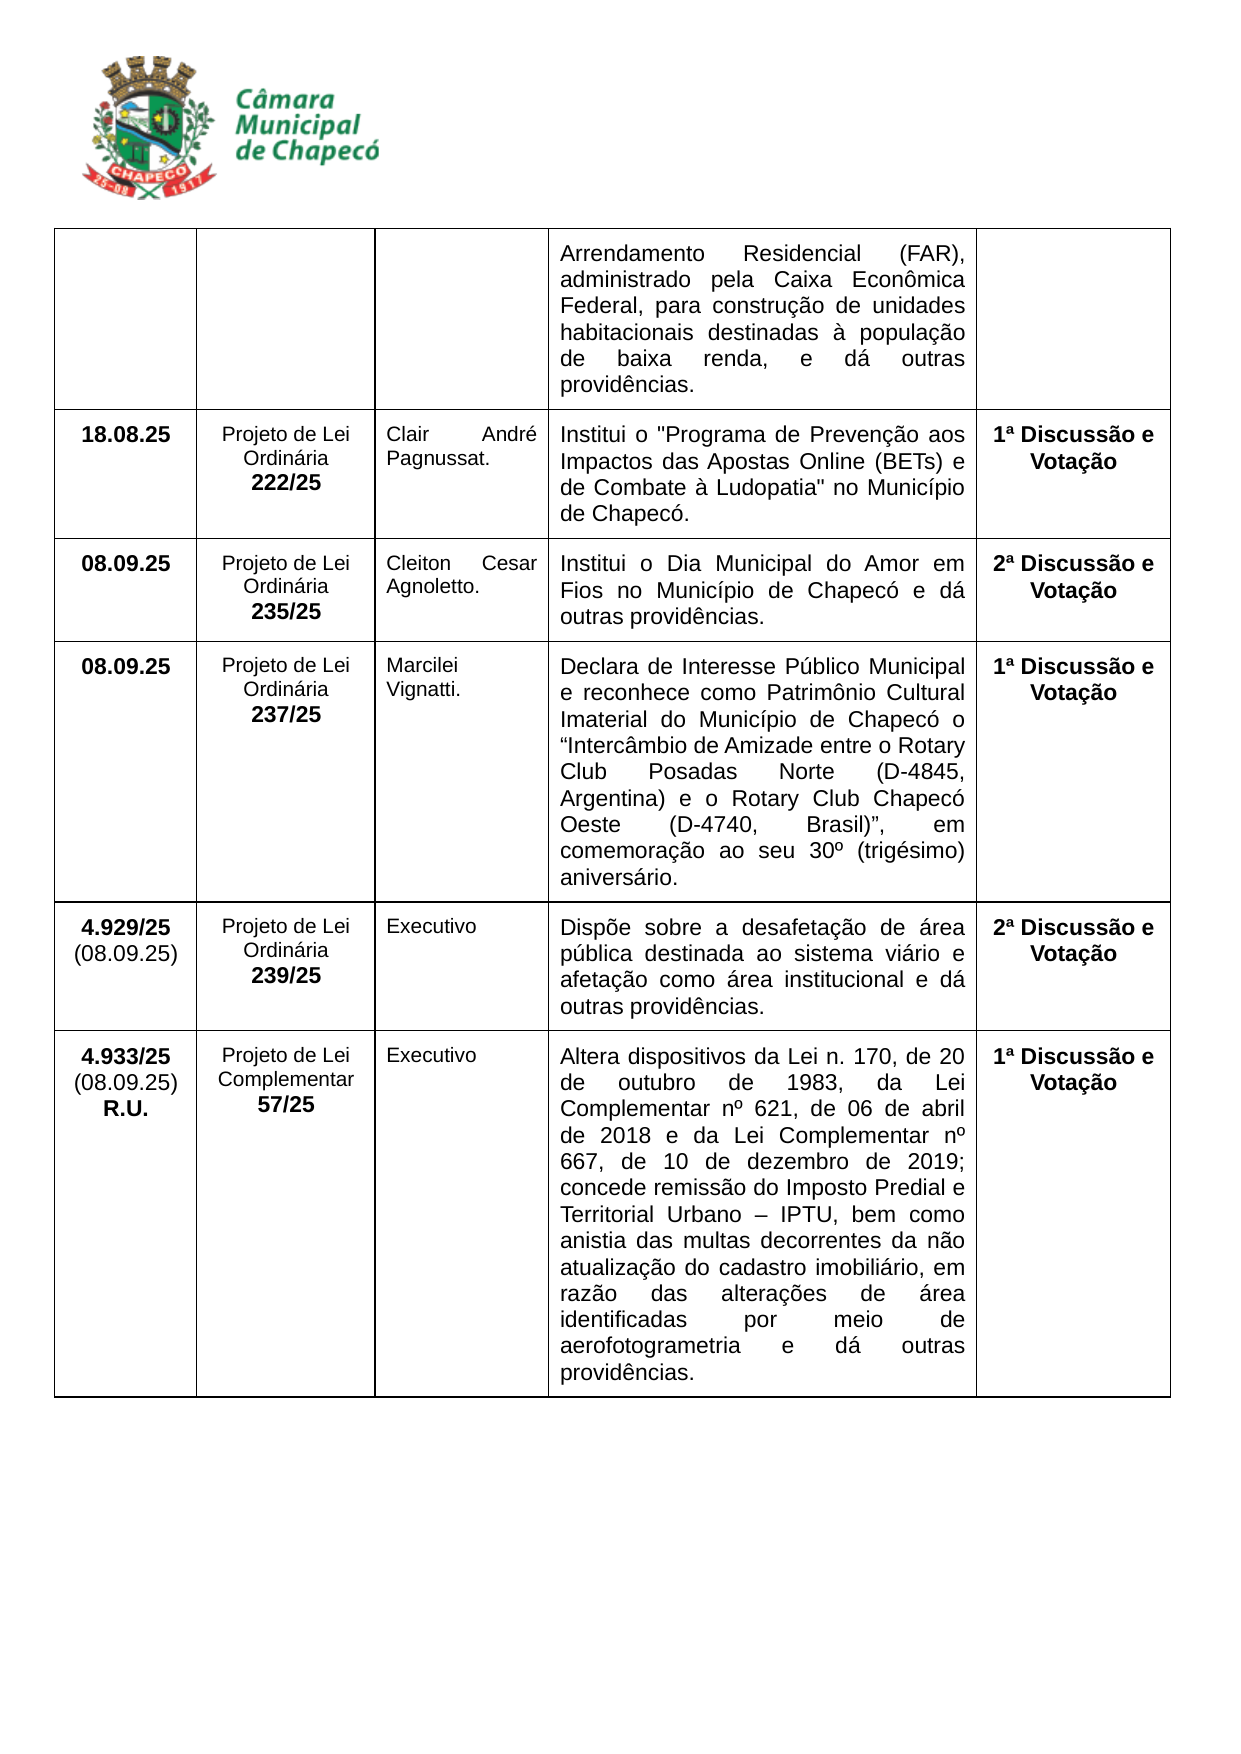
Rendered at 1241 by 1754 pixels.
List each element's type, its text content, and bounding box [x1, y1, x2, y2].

table_cell Executivo [376, 1031, 548, 1396]
table_cell [376, 229, 548, 409]
table_cell [977, 229, 1170, 409]
table_cell Arrendamento Residencial (FAR), administrado pela Caixa Econômica Federal, para construção de unidades habitacionais destinadas à população de baixa renda, e dá outras providências. [549, 229, 976, 409]
table_cell 4.929/25 (08.09.25) [55, 903, 196, 1030]
table_cell Institui o Dia Municipal do Amor em Fios no Município de Chapecó e dá outras providências. [549, 539, 976, 641]
picture [81, 56, 379, 200]
table_cell 08.09.25 [55, 642, 196, 901]
table_cell Executivo [376, 903, 548, 1030]
table_cell 2ª Discussão e Votação [977, 539, 1170, 641]
table_cell Projeto de Lei Ordinária 235/25 [197, 539, 374, 641]
table_cell Declara de Interesse Público Municipal e reconhece como Patrimônio Cultural Imaterial do Município de Chapecó o “Intercâmbio de Amizade entre o Rotary Club Posadas Norte (D-4845, Argentina) e o Rotary Club Chapecó Oeste (D-4740, Brasil)”, em comemoração ao seu 30º (trigésimo) aniversário. [549, 642, 976, 901]
table_cell [197, 229, 374, 409]
table_cell 1ª Discussão e Votação [977, 642, 1170, 901]
table_cell Dispõe sobre a desafetação de área pública destinada ao sistema viário e afetação como área institucional e dá outras providências. [549, 903, 976, 1030]
table_cell Projeto de Lei Ordinária 237/25 [197, 642, 374, 901]
table_cell Projeto de Lei Complementar 57/25 [197, 1031, 374, 1396]
table_cell 1ª Discussão e Votação [977, 1031, 1170, 1396]
table_cell Projeto de Lei Ordinária 239/25 [197, 903, 374, 1030]
table_cell 4.933/25 (08.09.25) R.U. [55, 1031, 196, 1396]
table_cell Clair André Pagnussat. [376, 410, 548, 538]
table_cell Cleiton Cesar Agnoletto. [376, 539, 548, 641]
table_cell 18.08.25 [55, 410, 196, 538]
table_cell 2ª Discussão e Votação [977, 903, 1170, 1030]
table_cell [55, 229, 196, 409]
table_cell 1ª Discussão e Votação [977, 410, 1170, 538]
table_cell Marcilei Vignatti. [376, 642, 548, 901]
table_cell Projeto de Lei Ordinária 222/25 [197, 410, 374, 538]
table_cell Altera dispositivos da Lei n. 170, de 20 de outubro de 1983, da Lei Complementar nº 621, de 06 de abril de 2018 e da Lei Complementar nº 667, de 10 de dezembro de 2019; concede remissão do Imposto Predial e Territorial Urbano – IPTU, bem como anistia das multas decorrentes da não atualização do cadastro imobiliário, em razão das alterações de área identificadas por meio de aerofotogrametria e dá outras providências. [549, 1031, 976, 1396]
table_cell 08.09.25 [55, 539, 196, 641]
table_cell Institui o "Programa de Prevenção aos Impactos das Apostas Online (BETs) e de Combate à Ludopatia" no Município de Chapecó. [549, 410, 976, 538]
